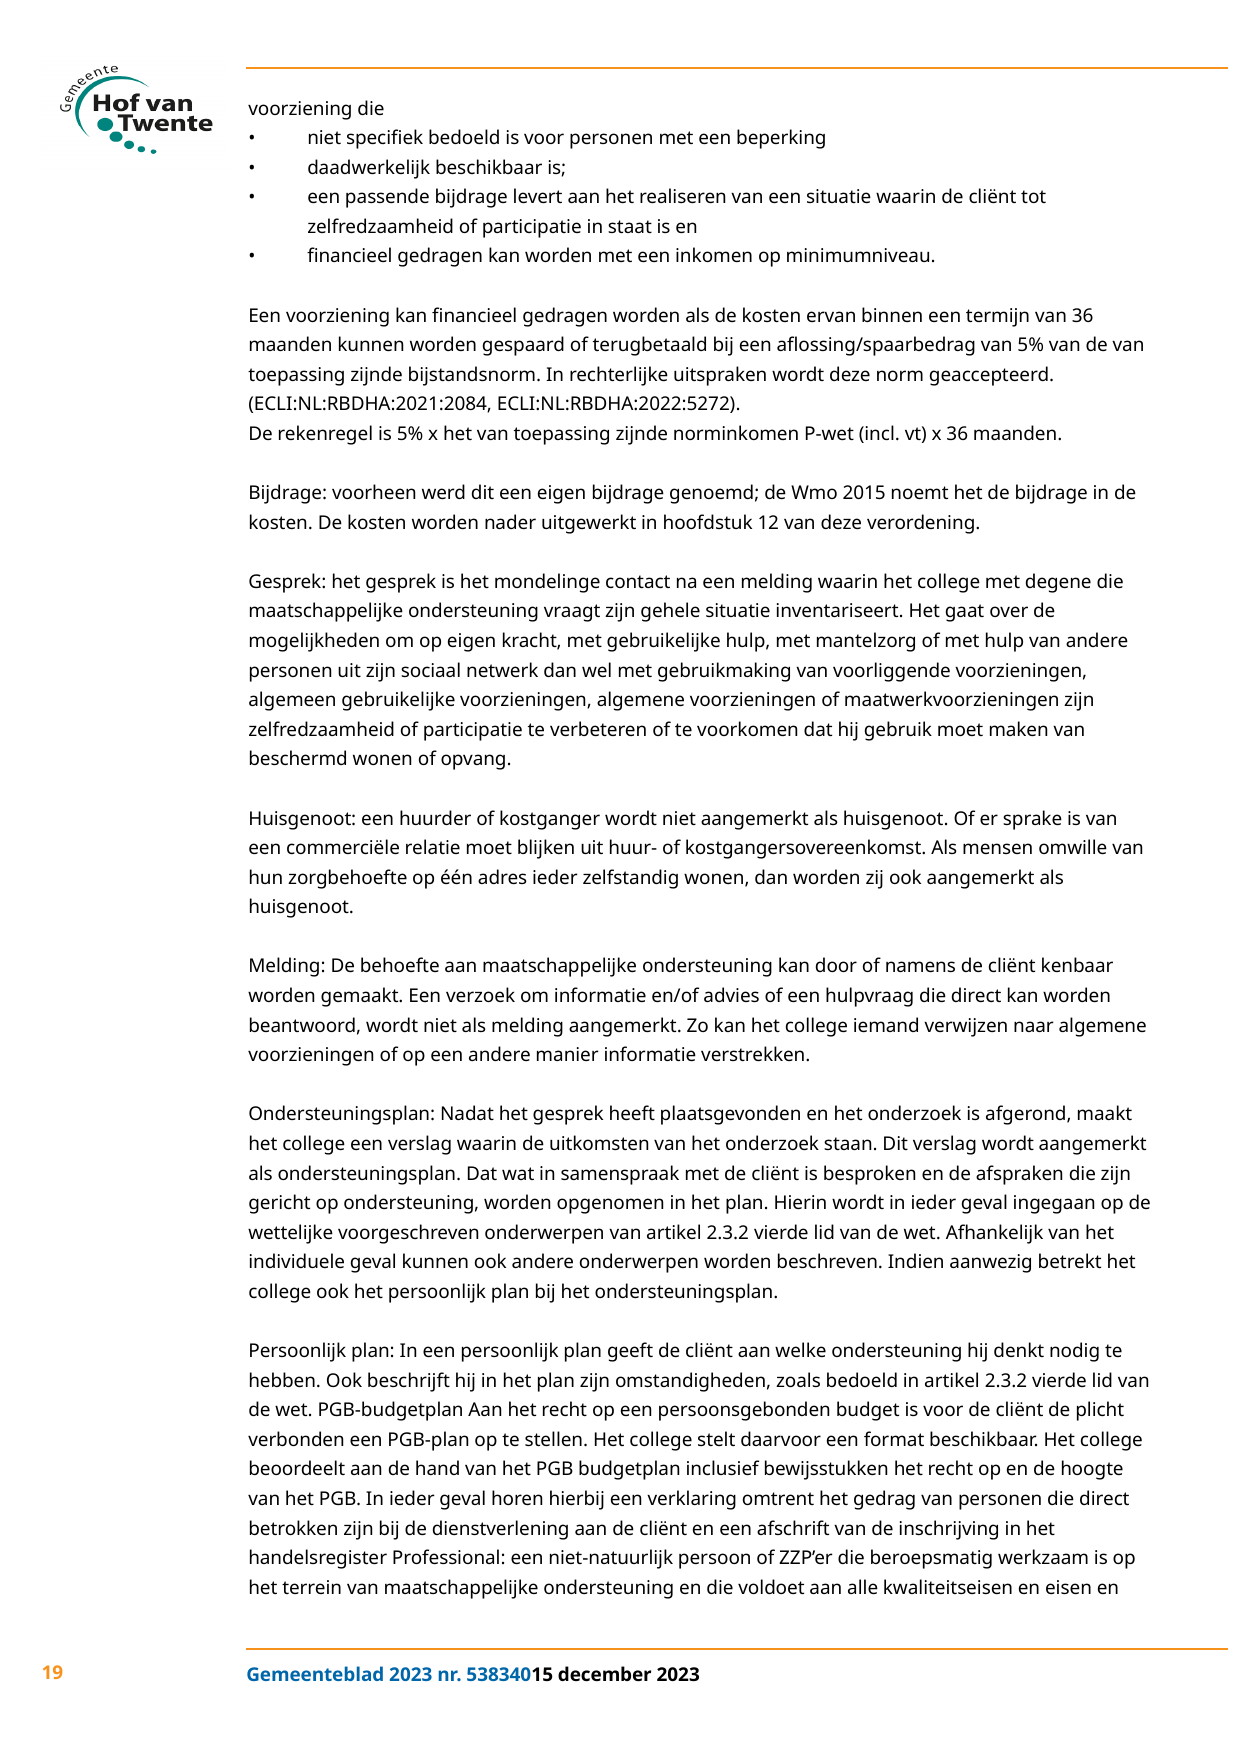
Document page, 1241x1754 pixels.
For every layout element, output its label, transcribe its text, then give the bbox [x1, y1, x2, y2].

text Een voorziening kan financieel gedragen worden als de kosten ervan binnen een termijn van 36 maanden kunnen worden gespaard of terugbetaald bij een aflossing/spaarbedrag van 5% van de van toepassing zijnde bijstandsnorm. In rechterlijke uitspraken wordt deze norm geaccepteerd. (ECLI:NL:RBDHA:2021:2084, ECLI:NL:RBDHA:2022:5272). [248, 302, 1152, 416]
text Huisgenoot: een huurder of kostganger wordt niet aangemerkt als huisgenoot. Of er sprake is van een commerciële relatie moet blijken uit huur- of kostgangersovereenkomst. Als mensen omwille van hun zorgbehoefte op één adres ieder zelfstandig wonen, dan worden zij ook aangemerkt als huisgenoot. [248, 805, 1152, 919]
text voorziening die [248, 95, 1152, 121]
list financieel gedragen kan worden met een inkomen op minimumniveau. [248, 243, 1152, 268]
text Persoonlijk plan: In een persoonlijk plan geeft de cliënt aan welke ondersteuning hij denkt nodig te hebben. Ook beschrijft hij in het plan zijn omstandigheden, zoals bedoeld in artikel 2.3.2 vierde lid van de wet. PGB-budgetplan Aan het recht op een persoonsgebonden budget is voor de cliënt de plicht verbonden een PGB-plan op te stellen. Het college stelt daarvoor een format beschikbaar. Het college beoordeelt aan de hand van het PGB budgetplan inclusief bewijsstukken het recht op en de hoogte van het PGB. In ieder geval horen hierbij een verklaring omtrent het gedrag van personen die direct betrokken zijn bij de dienstverlening aan de cliënt en een afschrift van de inschrijving in het handelsregister Professional: een niet-natuurlijk persoon of ZZP’er die beroepsmatig werkzaam is op het terrein van maatschappelijke ondersteuning en die voldoet aan alle kwaliteitseisen en eisen en [248, 1337, 1152, 1600]
text Bijdrage: voorheen werd dit een eigen bijdrage genoemd; de Wmo 2015 noemt het de bijdrage in de kosten. De kosten worden nader uitgewerkt in hoofdstuk 12 van deze verordening. [248, 479, 1152, 535]
text Ondersteuningsplan: Nadat het gesprek heeft plaatsgevonden en het onderzoek is afgerond, maakt het college een verslag waarin de uitkomsten van het onderzoek staan. Dit verslag wordt aangemerkt als ondersteuningsplan. Dat wat in samenspraak met de cliënt is besproken en de afspraken die zijn gericht op ondersteuning, worden opgenomen in het plan. Hierin wordt in ieder geval ingegaan op de wettelijke voorgeschreven onderwerpen van artikel 2.3.2 vierde lid van de wet. Afhankelijk van het individuele geval kunnen ook andere onderwerpen worden beschreven. Indien aanwezig betrekt het college ook het persoonlijk plan bij het ondersteuningsplan. [248, 1101, 1152, 1304]
list niet specifiek bedoeld is voor personen met een beperking [248, 124, 1152, 150]
picture [41, 47, 231, 172]
text De rekenregel is 5% x het van toepassing zijnde norminkomen P-wet (incl. vt) x 36 maanden. [248, 420, 1152, 446]
text Gesprek: het gesprek is het mondelinge contact na een melding waarin het college met degene die maatschappelijke ondersteuning vraagt zijn gehele situatie inventariseert. Het gaat over de mogelijkheden om op eigen kracht, met gebruikelijke hulp, met mantelzorg of met hulp van andere personen uit zijn sociaal netwerk dan wel met gebruikmaking van voorliggende voorzieningen, algemeen gebruikelijke voorzieningen, algemene voorzieningen of maatwerkvoorzieningen zijn zelfredzaamheid of participatie te verbeteren of te voorkomen dat hij gebruik moet maken van beschermd wonen of opvang. [248, 568, 1152, 771]
list daadwerkelijk beschikbaar is; [248, 154, 1152, 180]
list een passende bijdrage levert aan het realiseren van een situatie waarin de cliënt tot zelfredzaamheid of participatie in staat is en [248, 183, 1152, 239]
text Melding: De behoefte aan maatschappelijke ondersteuning kan door of namens de cliënt kenbaar worden gemaakt. Een verzoek om informatie en/of advies of een hulpvraag die direct kan worden beantwoord, wordt niet als melding aangemerkt. Zo kan het college iemand verwijzen naar algemene voorzieningen of op een andere manier informatie verstrekken. [248, 953, 1152, 1067]
